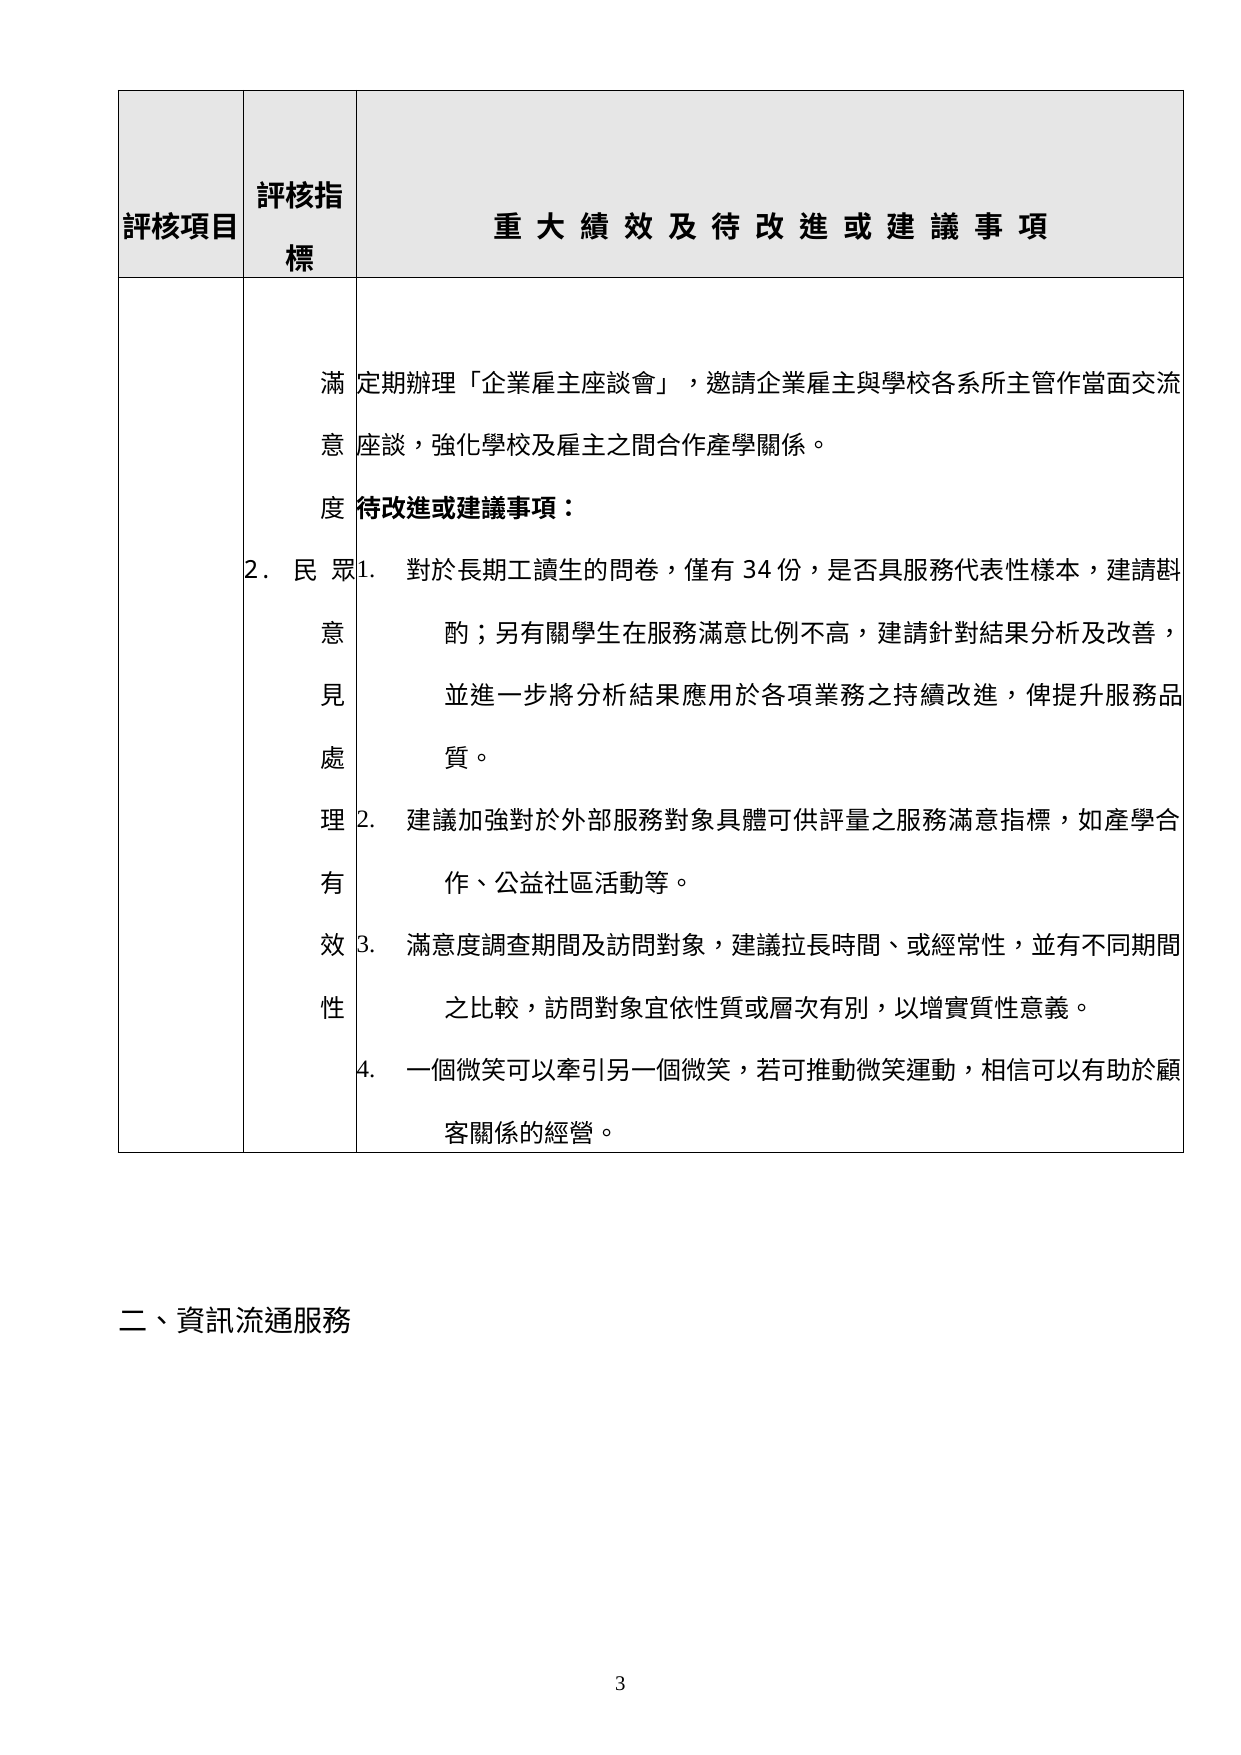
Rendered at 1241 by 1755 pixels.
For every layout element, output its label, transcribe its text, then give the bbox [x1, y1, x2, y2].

table_cell [119, 278, 243, 1152]
table_header 評核項目 [119, 91, 243, 277]
table_header 重 大 績 效 及 待 改 進 或 建 議 事 項 [357, 91, 1183, 277]
table_header 評核指標 [244, 91, 356, 277]
table_cell 民眾滿意度 民眾意見處理有效性 [244, 278, 356, 1152]
text 二、資訊流通服務 [118, 1277, 1122, 1340]
table_cell 重大績效： 定期辦理「企業雇主座談會」，邀請企業雇主與學校各系所主管作當面交流座談，強化學校及雇主之間合作產學關係。 待改進或建議事項： 對於長期工讀生的問卷，僅有34份，是否具服務代表性樣本，建請斟酌；另有關學生在服務滿意比例不高，建請針對結果分析及改善，並進一步將分析結果應用於各項業務之持續改進，俾提升服務品質。 建議加強對於外部服務對象具體可供評量之服務滿意指標，如產學合作、公益社區活動等。 滿意度調查期間及訪問對象，建議拉長時間、或經常性，並有不同期間之比較，訪問對象宜依性質或層次有別，以增實質性意義。 一個微笑可以牽引另一個微笑，若可推動微笑運動，相信可以有助於顧客關係的經營。 [357, 278, 1183, 1152]
